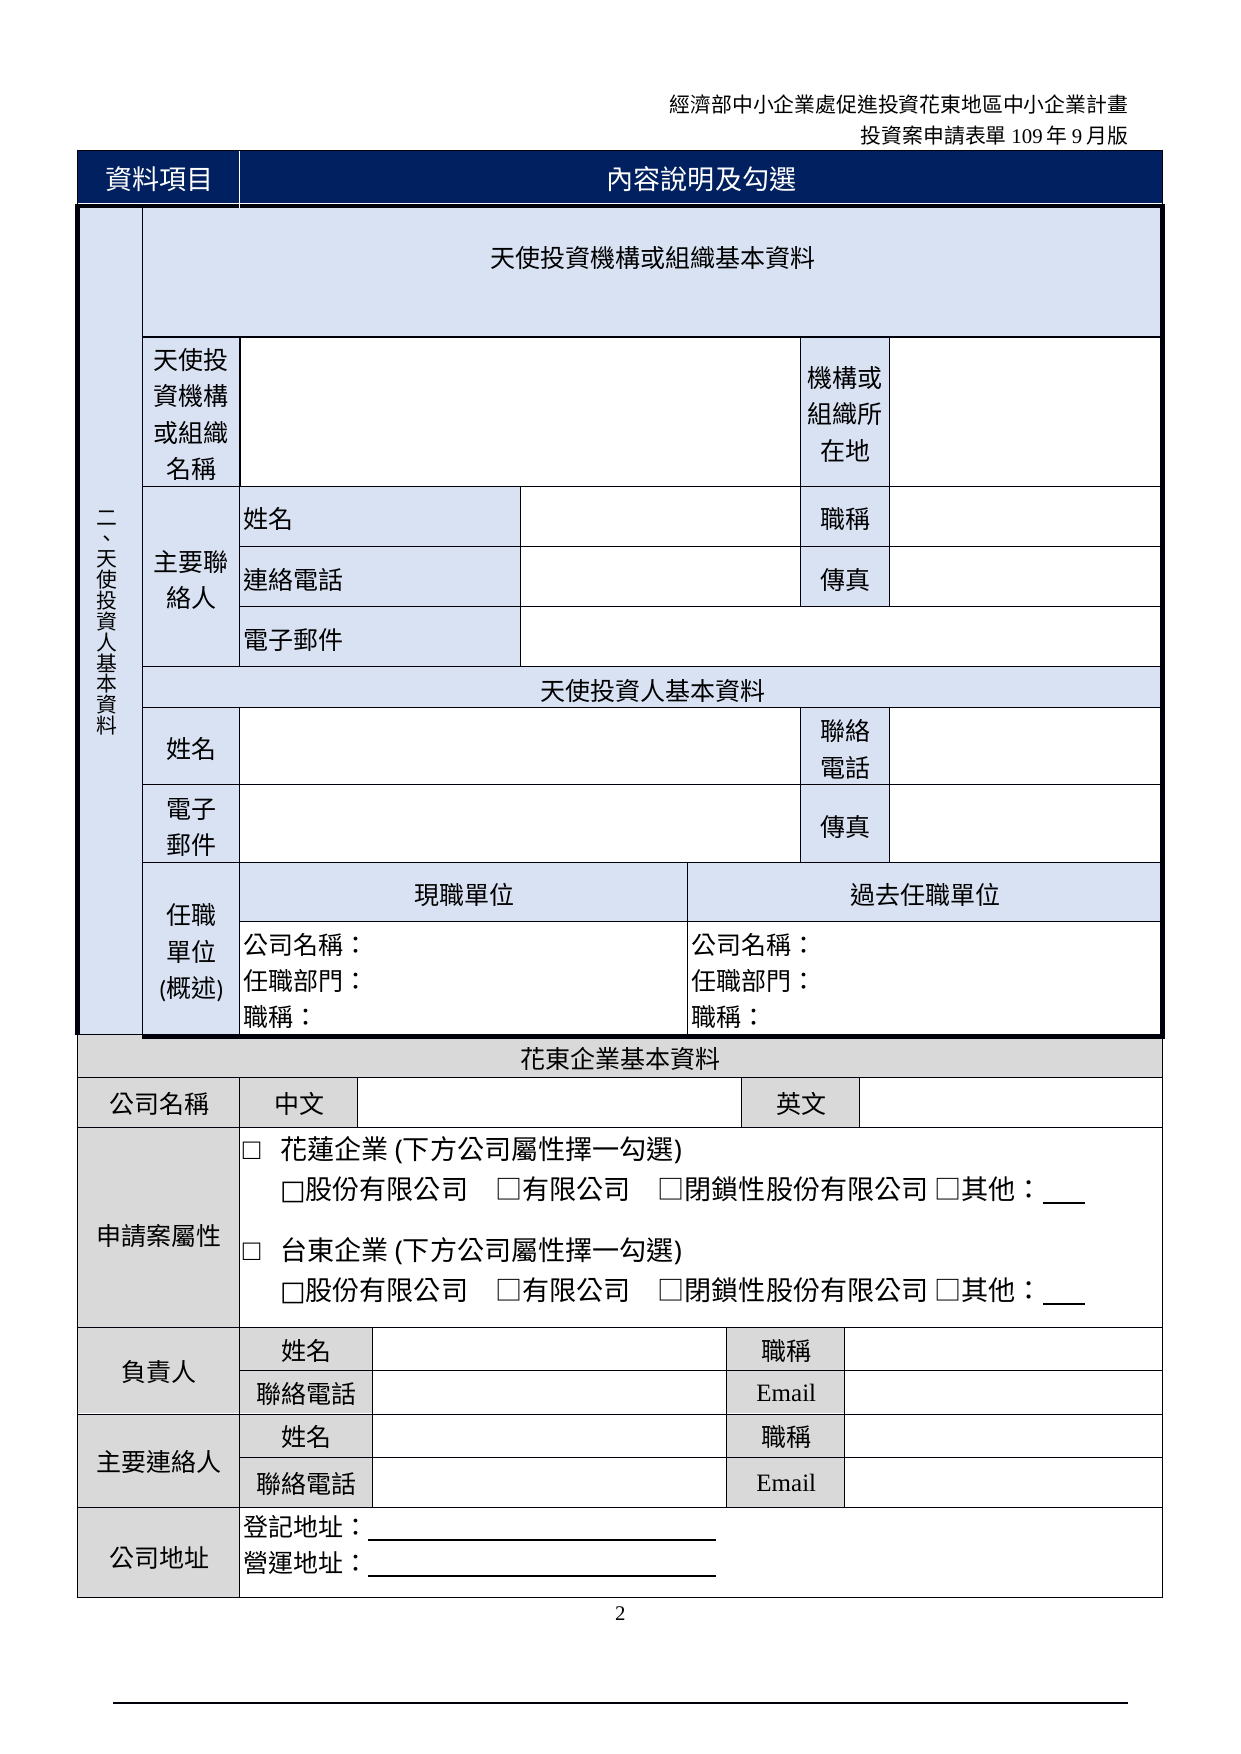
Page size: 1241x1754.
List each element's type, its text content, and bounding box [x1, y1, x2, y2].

table_cell 登記地址： 營運地址： [240, 1508, 1162, 1597]
table_cell [845, 1458, 1162, 1507]
table_cell 聯絡電話 [240, 1371, 372, 1413]
table_cell [240, 708, 800, 784]
table_cell [890, 785, 1160, 862]
table_cell [890, 487, 1160, 546]
table_cell 公司地址 [78, 1508, 239, 1597]
table_cell 申請案屬性 [78, 1128, 239, 1327]
table_header 資料項目 [78, 151, 239, 203]
table_cell 天使投資機構或組織名稱 [143, 338, 239, 486]
table_cell 聯絡 電話 [801, 708, 889, 784]
table_cell Email [727, 1371, 844, 1413]
table_cell [373, 1458, 726, 1507]
table_cell 任職 單位 (概述) [143, 863, 239, 1034]
table_cell [521, 487, 800, 546]
table_cell 姓名 [240, 1328, 372, 1370]
table_cell [358, 1078, 741, 1127]
table_cell 姓名 [143, 708, 239, 784]
table_cell 天使投資人基本資料 [143, 667, 1160, 707]
table_cell 英文 [742, 1078, 859, 1127]
table_cell 傳真 [801, 785, 889, 862]
table_header 內容說明及勾選 [240, 151, 1162, 203]
table_cell 姓名 [240, 1415, 372, 1457]
table_cell 職稱 [727, 1328, 844, 1370]
table_cell 傳真 [801, 547, 889, 606]
table_cell 職稱 [727, 1415, 844, 1457]
table_cell [845, 1328, 1162, 1370]
table_cell [845, 1415, 1162, 1457]
table_cell 機構或組織所在地 [801, 338, 889, 486]
table_cell 連絡電話 [240, 547, 520, 606]
table_cell 公司名稱 [78, 1078, 239, 1127]
table_cell 聯絡電話 [240, 1458, 372, 1507]
table_cell [521, 547, 800, 606]
table_cell 公司名稱： 任職部門： 職稱： [688, 922, 1160, 1034]
table_cell 花蓮企業 (下方公司屬性擇一勾選) □股份有限公司 □有限公司 □閉鎖性股份有限公司 □其他： 台東企業 (下方公司屬性擇一勾選) □股份有限公司 □有限公司 □閉鎖性股份有限公司 □其他： [240, 1128, 1162, 1327]
table_cell 天使投資機構或組織基本資料 [143, 208, 1160, 336]
table_cell 電子郵件 [240, 607, 520, 666]
table_cell [890, 547, 1160, 606]
table_cell 二、天使投資人基本資料 [80, 208, 142, 1034]
table_cell 花東企業基本資料 [78, 1035, 1162, 1077]
table_cell [240, 785, 800, 862]
table_cell [241, 338, 800, 486]
table_cell [845, 1371, 1162, 1413]
table_cell 過去任職單位 [688, 863, 1160, 921]
table_cell 職稱 [801, 487, 889, 546]
table_cell [860, 1078, 1162, 1127]
table_cell [890, 338, 1160, 486]
table_cell [521, 607, 1160, 666]
table_cell [890, 708, 1160, 784]
table_cell 姓名 [240, 487, 520, 546]
table_cell 主要連絡人 [78, 1415, 239, 1507]
table_cell [373, 1371, 726, 1413]
table_cell Email [727, 1458, 844, 1507]
table_cell [373, 1415, 726, 1457]
table_cell 負責人 [78, 1328, 239, 1413]
table_cell 電子 郵件 [143, 785, 239, 862]
table_cell [373, 1328, 726, 1370]
table_cell 主要聯絡人 [143, 487, 239, 666]
table_cell 現職單位 [240, 863, 687, 921]
table_cell 公司名稱： 任職部門： 職稱： [240, 922, 687, 1034]
table_cell 中文 [240, 1078, 357, 1127]
